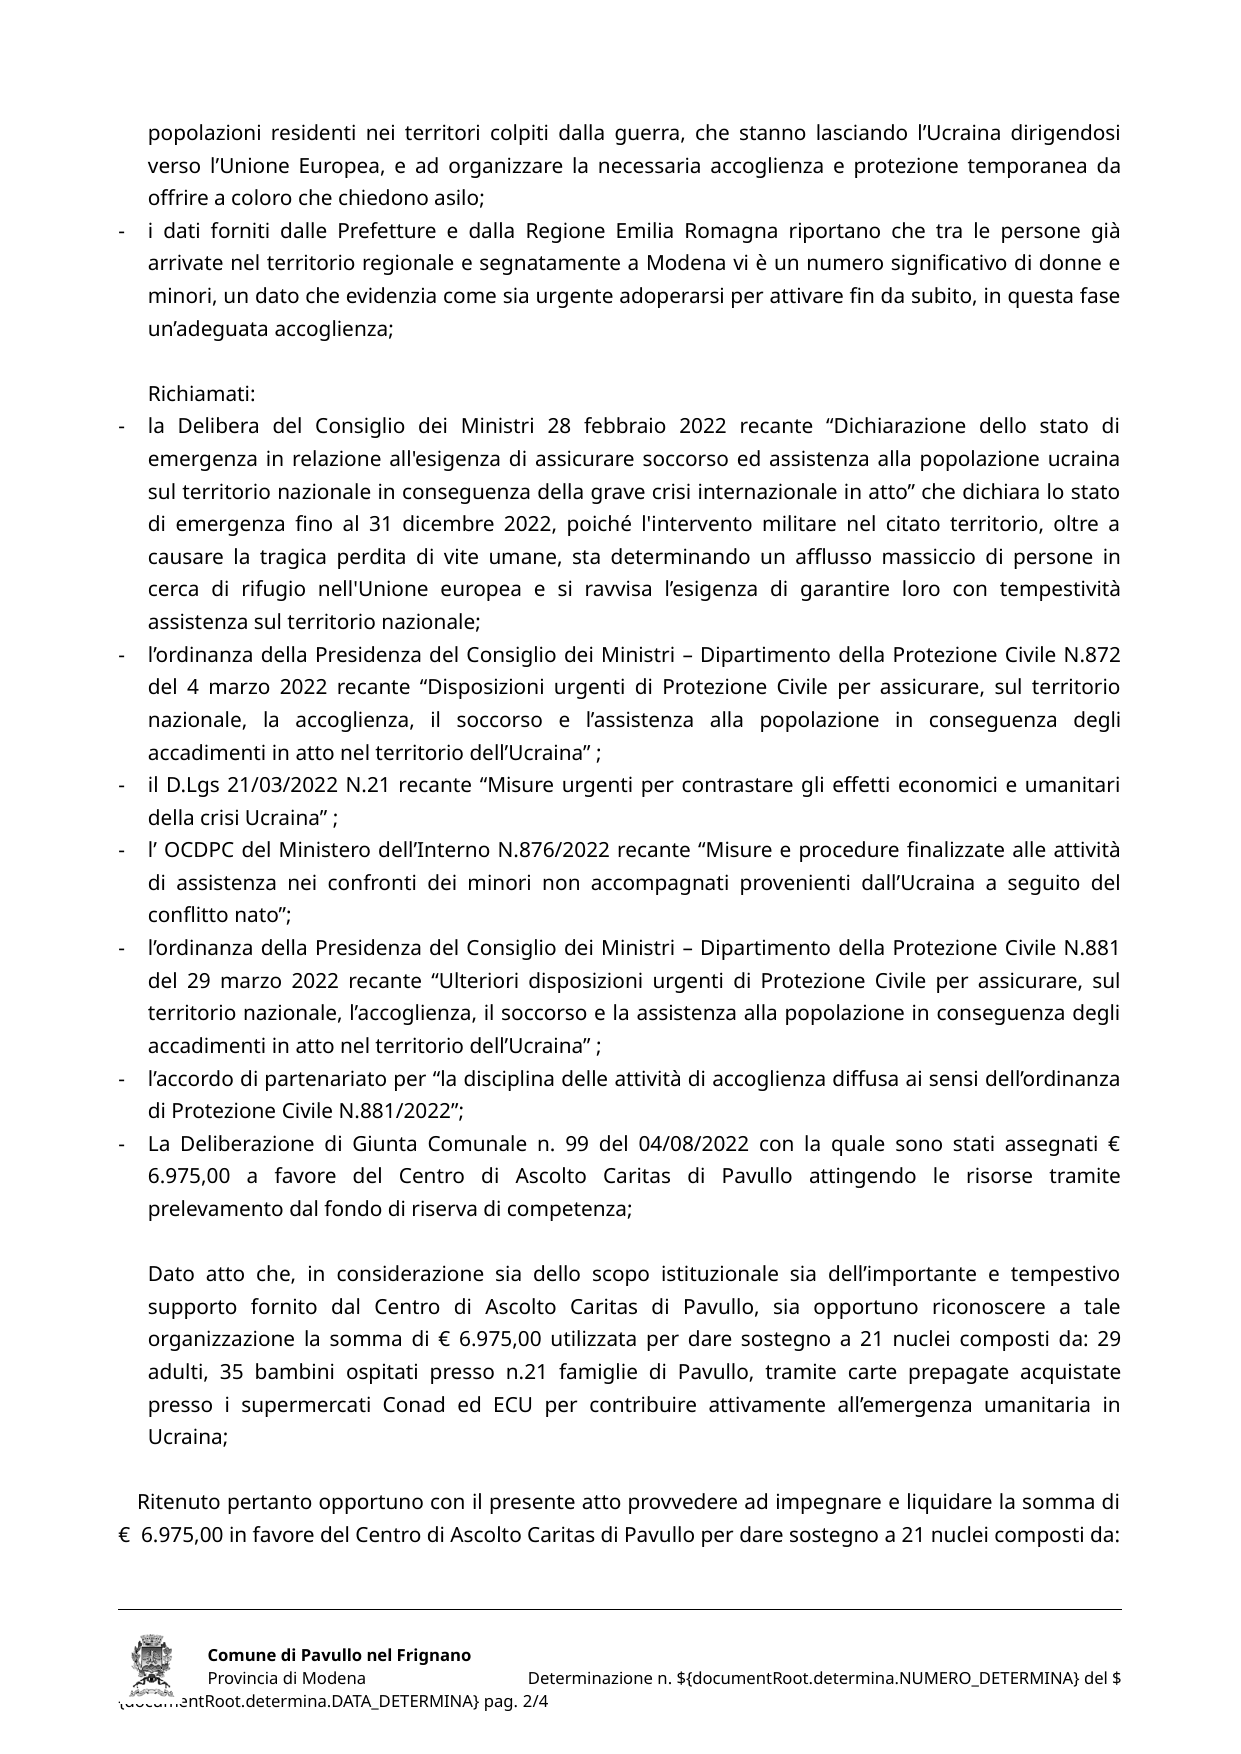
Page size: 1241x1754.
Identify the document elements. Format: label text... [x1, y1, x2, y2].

list i dati forniti dalle Prefetture e dalla Regione Emilia Romagna riportano che tra le persone già arrivate nel territorio regionale e segnatamente a Modena vi è un numero significativo di donne e minori, un dato che evidenzia come sia urgente adoperarsi per attivare fin da subito, in questa fase un’adeguata accoglienza; [118, 216, 1122, 342]
list l’ OCDPC del Ministero dell’Interno N.876/2022 recante “Misure e procedure finalizzate alle attività di assistenza nei confronti dei minori non accompagnati provenienti dall’Ucraina a seguito del conflitto nato”; [118, 835, 1122, 929]
list la Delibera del Consiglio dei Ministri 28 febbraio 2022 recante “Dichiarazione dello stato di emergenza in relazione all'esigenza di assicurare soccorso ed assistenza alla popolazione ucraina sul territorio nazionale in conseguenza della grave crisi internazionale in atto” che dichiara lo stato di emergenza fino al 31 dicembre 2022, poiché l'intervento militare nel citato territorio, oltre a causare la tragica perdita di vite umane, sta determinando un afflusso massiccio di persone in cerca di rifugio nell'Unione europea e si ravvisa l’esigenza di garantire loro con tempestività assistenza sul territorio nazionale; [118, 412, 1122, 636]
list l’ordinanza della Presidenza del Consiglio dei Ministri – Dipartimento della Protezione Civile N.881 del 29 marzo 2022 recante “Ulteriori disposizioni urgenti di Protezione Civile per assicurare, sul territorio nazionale, l’accoglienza, il soccorso e la assistenza alla popolazione in conseguenza degli accadimenti in atto nel territorio dell’Ucraina” ; [118, 933, 1122, 1059]
list Dato atto che, in considerazione sia dello scopo istituzionale sia dell’importante e tempestivo supporto fornito dal Centro di Ascolto Caritas di Pavullo, sia opportuno riconoscere a tale organizzazione la somma di € 6.975,00 utilizzata per dare sostegno a 21 nuclei composti da: 29 adulti, 35 bambini ospitati presso n.21 famiglie di Pavullo, tramite carte prepagate acquistate presso i supermercati Conad ed ECU per contribuire attivamente all’emergenza umanitaria in Ucraina; [118, 1259, 1122, 1451]
text Ritenuto pertanto opportuno con il presente atto provvedere ad impegnare e liquidare la somma di € 6.975,00 in favore del Centro di Ascolto Caritas di Pavullo per dare sostegno a 21 nuclei composti da: [118, 1487, 1122, 1548]
picture [120, 1631, 183, 1704]
list La Deliberazione di Giunta Comunale n. 99 del 04/08/2022 con la quale sono stati assegnati € 6.975,00 a favore del Centro di Ascolto Caritas di Pavullo attingendo le risorse tramite prelevamento dal fondo di riserva di competenza; [118, 1129, 1122, 1222]
list il D.Lgs 21/03/2022 N.21 recante “Misure urgenti per contrastare gli effetti economici e umanitari della crisi Ucraina” ; [118, 770, 1122, 831]
list l’ordinanza della Presidenza del Consiglio dei Ministri – Dipartimento della Protezione Civile N.872 del 4 marzo 2022 recante “Disposizioni urgenti di Protezione Civile per assicurare, sul territorio nazionale, la accoglienza, il soccorso e l’assistenza alla popolazione in conseguenza degli accadimenti in atto nel territorio dell’Ucraina” ; [118, 640, 1122, 766]
list popolazioni residenti nei territori colpiti dalla guerra, che stanno lasciando l’Ucraina dirigendosi verso l’Unione Europea, e ad organizzare la necessaria accoglienza e protezione temporanea da offrire a coloro che chiedono asilo; [118, 118, 1122, 212]
list Richiamati: [118, 379, 1122, 407]
list l’accordo di partenariato per “la disciplina delle attività di accoglienza diffusa ai sensi dell’ordinanza di Protezione Civile N.881/2022”; [118, 1064, 1122, 1125]
